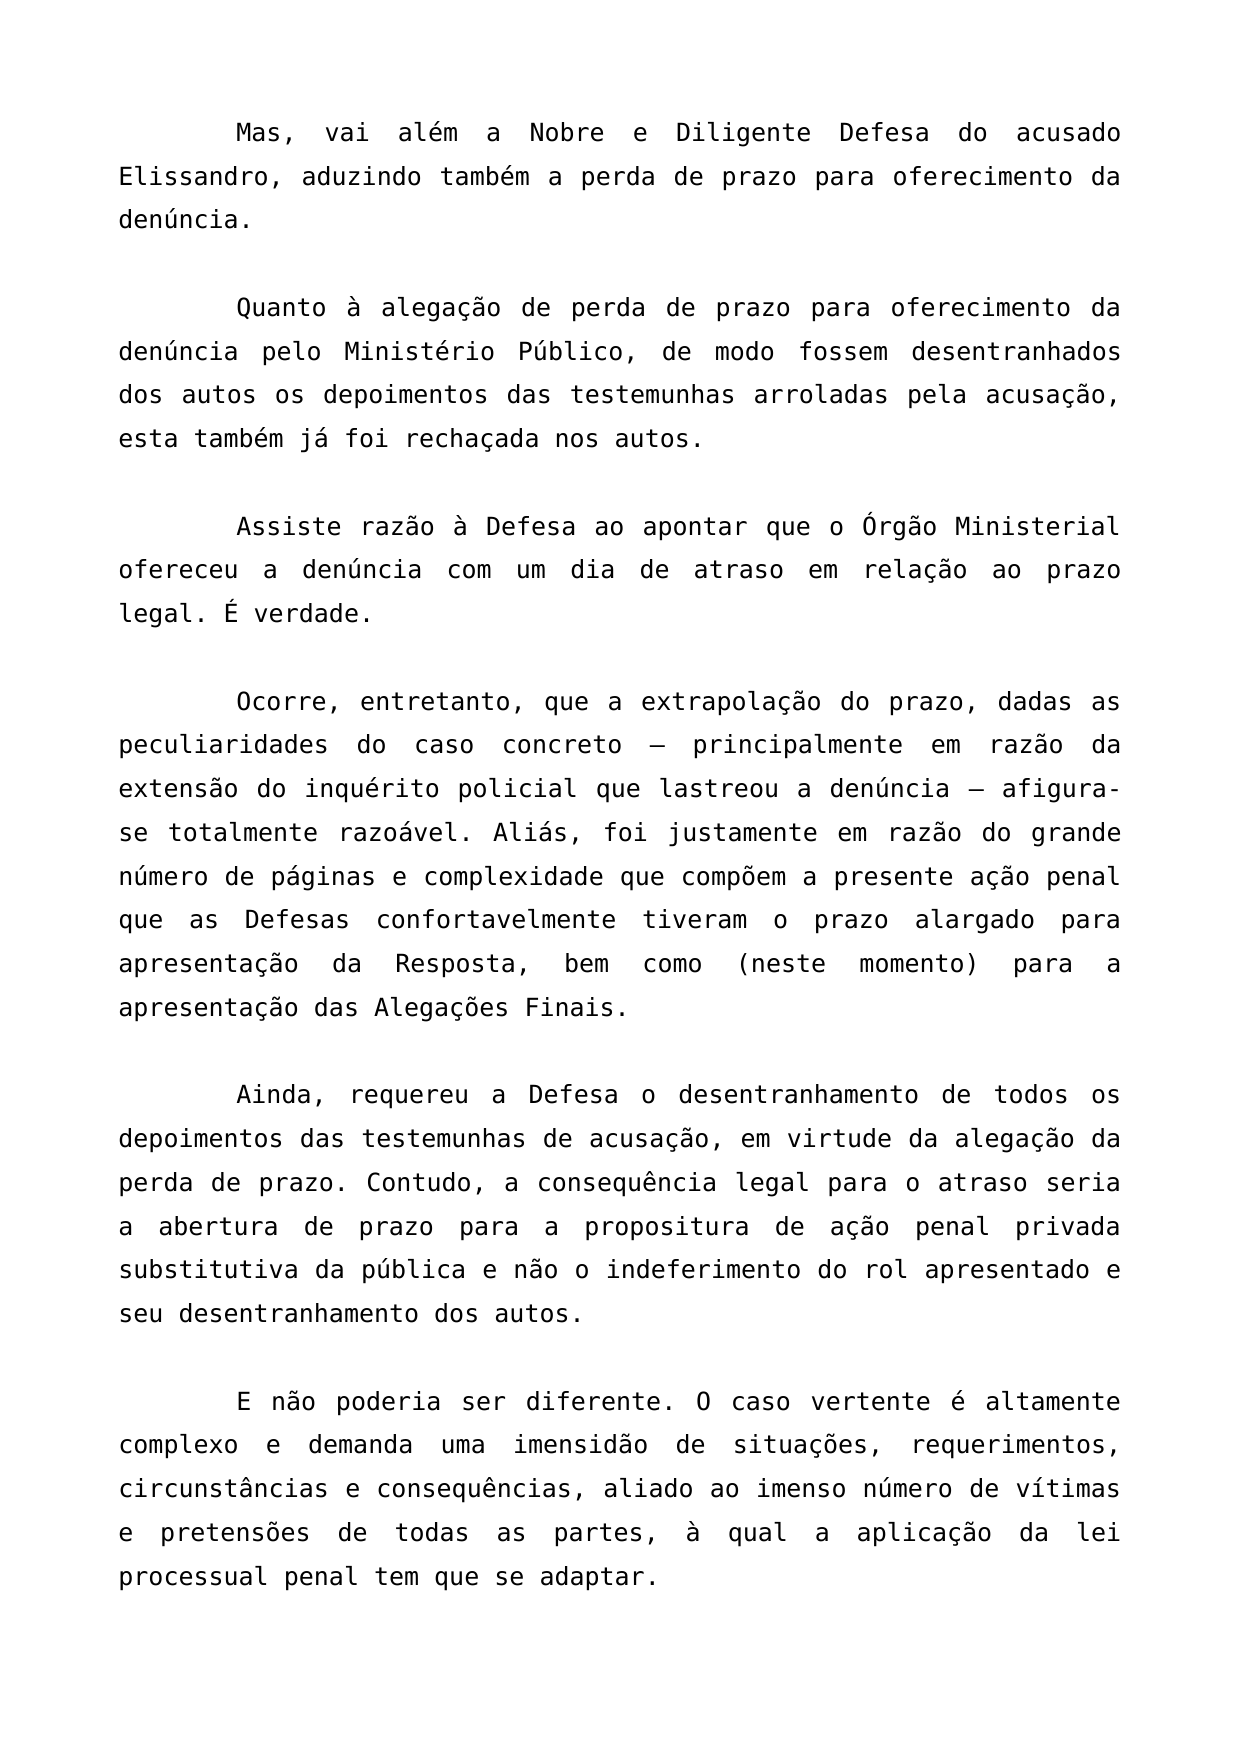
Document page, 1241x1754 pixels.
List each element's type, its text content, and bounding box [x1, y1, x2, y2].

text Quanto à alegação de perda de prazo para oferecimento da denúncia pelo Ministério Público, de modo fossem desentranhados dos autos os depoimentos das testemunhas arroladas pela acusação, esta também já foi rechaçada nos autos. [118, 293, 1122, 453]
text Ocorre, entretanto, que a extrapolação do prazo, dadas as peculiaridades do caso concreto – principalmente em razão da extensão do inquérito policial que lastreou a denúncia – afigura-se totalmente razoável. Aliás, foi justamente em razão do grande número de páginas e complexidade que compõem a presente ação penal que as Defesas confortavelmente tiveram o prazo alargado para apresentação da Resposta, bem como (neste momento) para a apresentação das Alegações Finais. [118, 687, 1122, 1022]
text Assiste razão à Defesa ao apontar que o Órgão Ministerial ofereceu a denúncia com um dia de atraso em relação ao prazo legal. É verdade. [118, 512, 1122, 628]
text E não poderia ser diferente. O caso vertente é altamente complexo e demanda uma imensidão de situações, requerimentos, circunstâncias e consequências, aliado ao imenso número de vítimas e pretensões de todas as partes, à qual a aplicação da lei processual penal tem que se adaptar. [118, 1387, 1122, 1591]
text Mas, vai além a Nobre e Diligente Defesa do acusado Elissandro, aduzindo também a perda de prazo para oferecimento da denúncia. [118, 118, 1122, 235]
text Ainda, requereu a Defesa o desentranhamento de todos os depoimentos das testemunhas de acusação, em virtude da alegação da perda de prazo. Contudo, a consequência legal para o atraso seria a abertura de prazo para a propositura de ação penal privada substitutiva da pública e não o indeferimento do rol apresentado e seu desentranhamento dos autos. [118, 1081, 1122, 1328]
